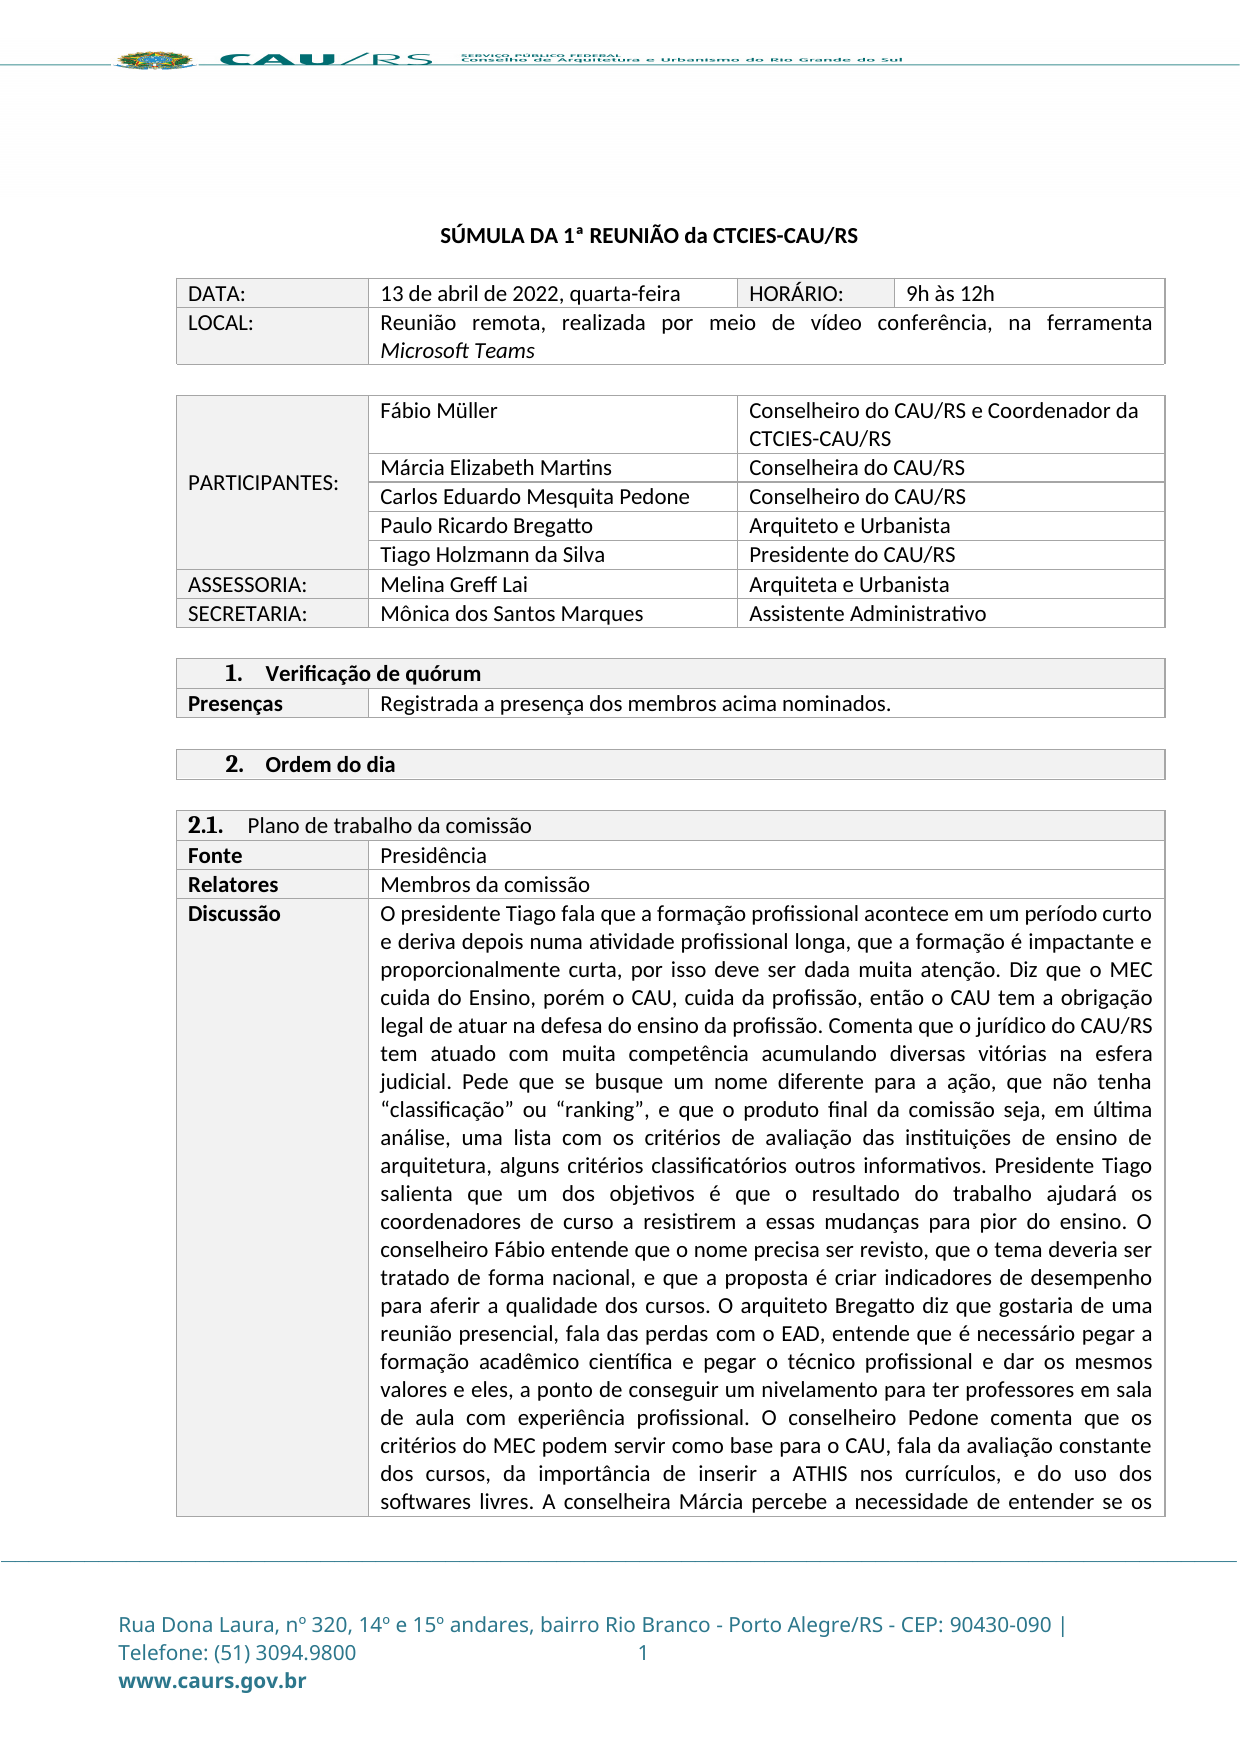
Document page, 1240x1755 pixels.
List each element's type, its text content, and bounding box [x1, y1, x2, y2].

table_cell PARTICIPANTES: [177, 396, 368, 569]
table_cell Ordem do dia [177, 750, 1164, 778]
table_cell Fonte [177, 841, 368, 869]
table_cell O presidente Tiago fala que a formação profissional acontece em um período curto e deriva depois numa atividade profissional longa, que a formação é impactante e proporcionalmente curta, por isso deve ser dada muita atenção. Diz que o MEC cuida do Ensino, porém o CAU, cuida da profissão, então o CAU tem a obrigação legal de atuar na defesa do ensino da profissão. Comenta que o jurídico do CAU/RS tem atuado com muita competência acumulando diversas vitórias na esfera judicial. Pede que se busque um nome diferente para a ação, que não tenha “classificação” ou “ranking”, e que o produto final da comissão seja, em última análise, uma lista com os critérios de avaliação das instituições de ensino de arquitetura, alguns critérios classificatórios outros informativos. Presidente Tiago salienta que um dos objetivos é que o resultado do trabalho ajudará os coordenadores de curso a resistirem a essas mudanças para pior do ensino. O conselheiro Fábio entende que o nome precisa ser revisto, que o tema deveria ser tratado de forma nacional, e que a proposta é criar indicadores de desempenho para aferir a qualidade dos cursos. O arquiteto Bregatto diz que gostaria de uma reunião presencial, fala das perdas com o EAD, entende que é necessário pegar a formação acadêmico científica e pegar o técnico profissional e dar os mesmos valores e eles, a ponto de conseguir um nivelamento para ter professores em sala de aula com experiência profissional. O conselheiro Pedone comenta que os critérios do MEC podem servir como base para o CAU, fala da avaliação constante dos cursos, da importância de inserir a ATHIS nos currículos, e do uso dos softwares livres. A conselheira Márcia percebe a necessidade de entender se os [369, 899, 1164, 1516]
table_cell Presidência [369, 841, 1164, 869]
table_cell [177, 365, 1164, 395]
table_cell Carlos Eduardo Mesquita Pedone [369, 483, 737, 511]
table_cell Registrada a presença dos membros acima nominados. [369, 689, 1164, 717]
table_cell LOCAL: [177, 308, 368, 364]
table_cell Tiago Holzmann da Silva [369, 541, 737, 569]
table_cell Melina Greff Lai [369, 570, 737, 598]
table_cell [177, 718, 1165, 749]
table_cell [177, 628, 1165, 658]
table_cell Assistente Administrativo [738, 599, 1164, 627]
table_cell Discussão [177, 899, 368, 1516]
table_cell Presenças [177, 689, 368, 717]
table_header DATA: [177, 279, 368, 307]
table_cell SECRETARIA: [177, 599, 368, 627]
table_header 13 de abril de 2022, quarta-feira [369, 279, 737, 307]
table_cell Membros da comissão [369, 870, 1164, 898]
table_cell Reunião remota, realizada por meio de vídeo conferência, na ferramenta Microsoft Teams [369, 308, 1164, 364]
table_cell Arquiteto e Urbanista [738, 512, 1164, 539]
table_cell Presidente do CAU/RS [738, 541, 1164, 569]
table_header HORÁRIO: [738, 279, 894, 307]
text SÚMULA DA 1ª REUNIÃO da CTCIES-CAU/RS [177, 222, 1121, 249]
table_cell Paulo Ricardo Bregatto [369, 512, 737, 539]
table_cell Conselheiro do CAU/RS [738, 483, 1164, 511]
table_cell [177, 780, 1165, 810]
table_cell Plano de trabalho da comissão [177, 811, 1164, 840]
table_cell Mônica dos Santos Marques [369, 599, 737, 627]
table_cell Fábio Müller [369, 396, 737, 452]
table_cell Conselheira do CAU/RS [738, 454, 1164, 481]
table_header 9h às 12h [895, 279, 1164, 307]
table_cell Verificação de quórum [177, 659, 1164, 688]
table_cell Márcia Elizabeth Martins [369, 454, 737, 481]
table_cell ASSESSORIA: [177, 570, 368, 598]
table_cell Conselheiro do CAU/RS e Coordenador da CTCIES-CAU/RS [738, 396, 1164, 452]
table_cell Relatores [177, 870, 368, 898]
table_cell Arquiteta e Urbanista [738, 570, 1164, 598]
